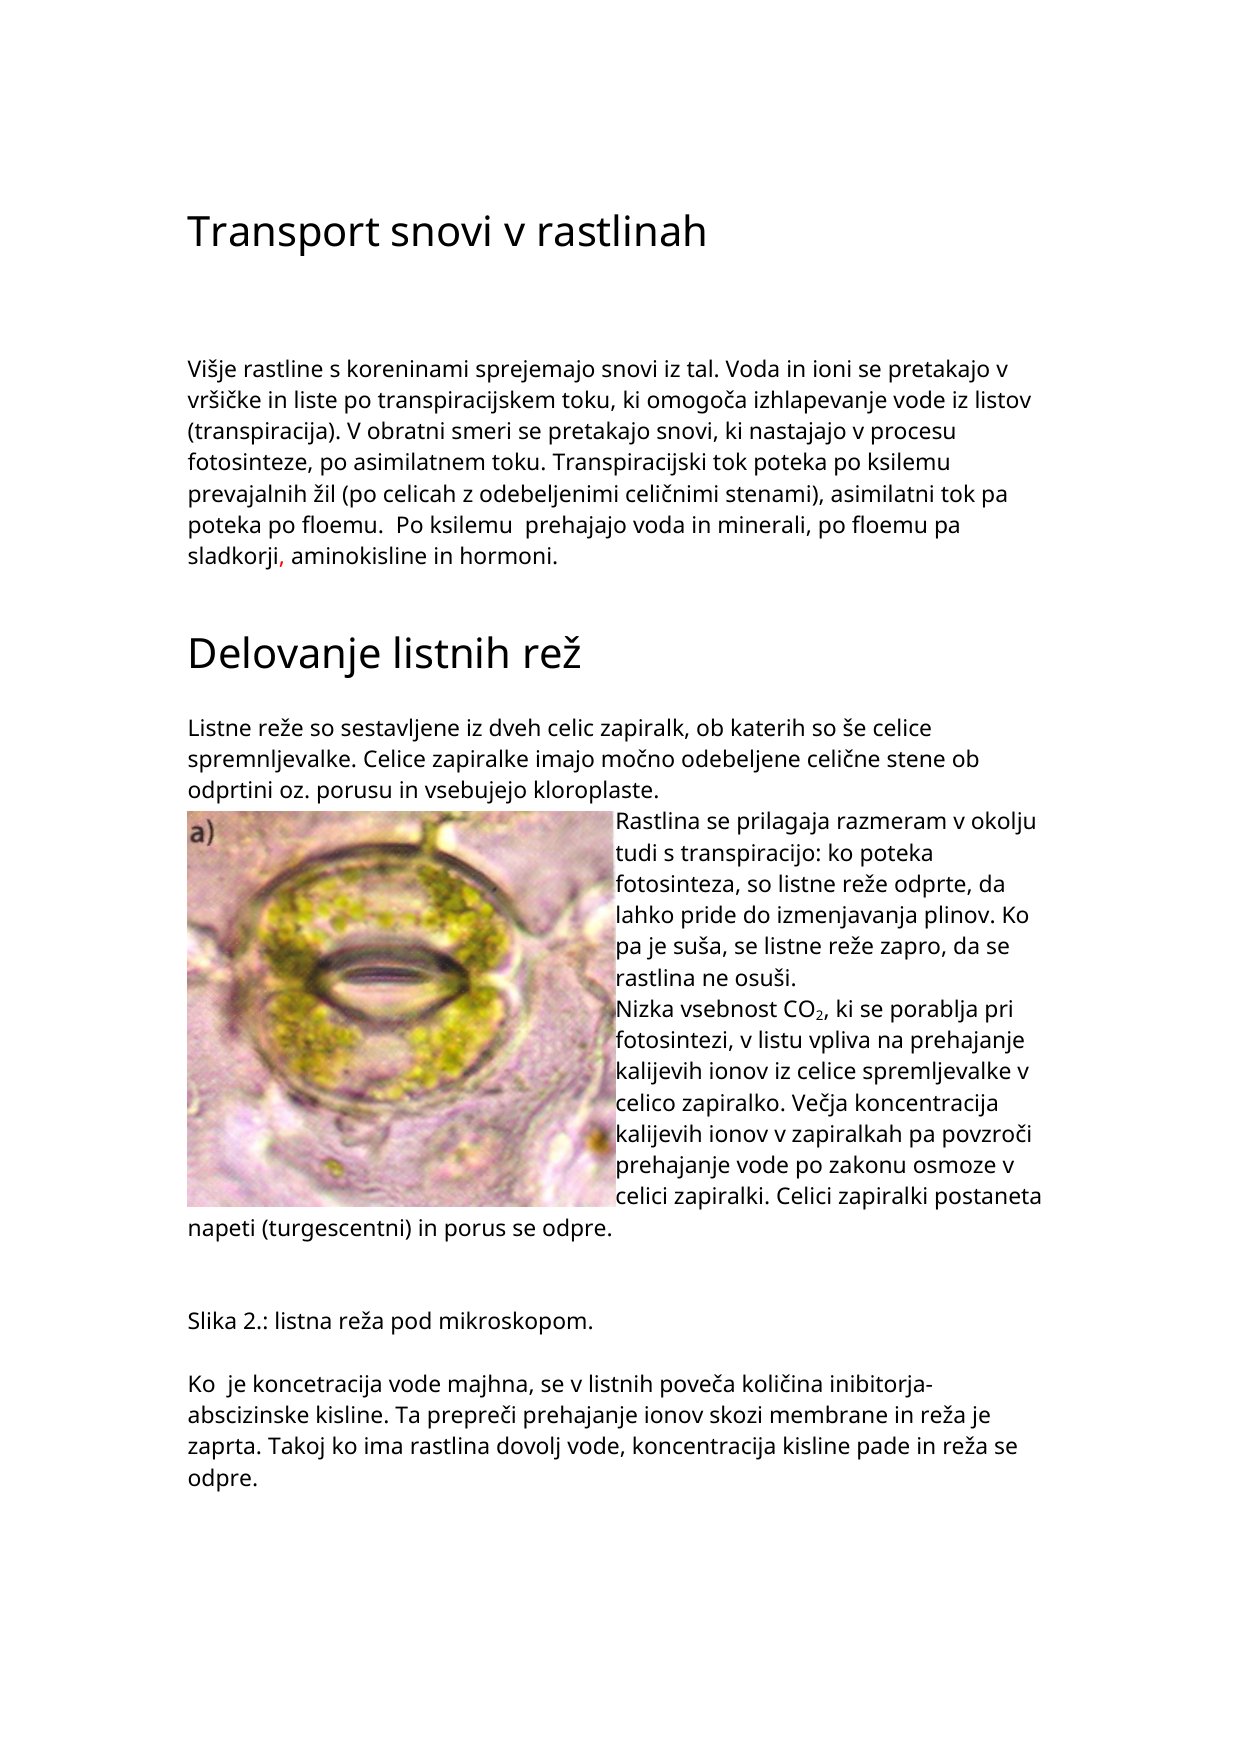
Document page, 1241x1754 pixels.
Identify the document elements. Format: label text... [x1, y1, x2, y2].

text Višje rastline s koreninami sprejemajo snovi iz tal. Voda in ioni se pretakajo v vršičke in liste po transpiracijskem toku, ki omogoča izhlapevanje vode iz listov (transpiracija). V obratni smeri se pretakajo snovi, ki nastajajo v procesu fotosinteze, po asimilatnem toku. Transpiracijski tok poteka po ksilemu prevajalnih žil (po celicah z odebeljenimi celičnimi stenami), asimilatni tok pa poteka po floemu. Po ksilemu prehajajo voda in minerali, po floemu pa sladkorji, aminokisline in hormoni. [187, 353, 1053, 571]
text Slika 2.: listna reža pod mikroskopom. [187, 1305, 1053, 1336]
text Listne reže so sestavljene iz dveh celic zapiralk, ob katerih so še celice spremnljevalke. Celice zapiralke imajo močno odebeljene celične stene ob odprtini oz. porusu in vsebujejo kloroplaste. [187, 711, 1053, 805]
picture [187, 811, 616, 1207]
subtitle Delovanje listnih rež [187, 623, 1053, 680]
text Nizka vsebnost CO2, ki se porablja pri fotosintezi, v listu vpliva na prehajanje kalijevih ionov iz celice spremljevalke v celico zapiralko. Večja koncentracija kalijevih ionov v zapiralkah pa povzroči prehajanje vode po zakonu osmoze v celici zapiralki. Celici zapiralki postaneta napeti (turgescentni) in porus se odpre. [187, 993, 1053, 1243]
text Rastlina se prilagaja razmeram v okolju tudi s transpiracijo: ko poteka fotosinteza, so listne reže odprte, da lahko pride do izmenjavanja plinov. Ko pa je suša, se listne reže zapro, da se rastlina ne osuši. [187, 805, 1053, 993]
subtitle Transport snovi v rastlinah [187, 202, 1053, 259]
text Ko je koncetracija vode majhna, se v listnih poveča količina inibitorja- abscizinske kisline. Ta prepreči prehajanje ionov skozi membrane in reža je zaprta. Takoj ko ima rastlina dovolj vode, koncentracija kisline pade in reža se odpre. [187, 1368, 1053, 1493]
